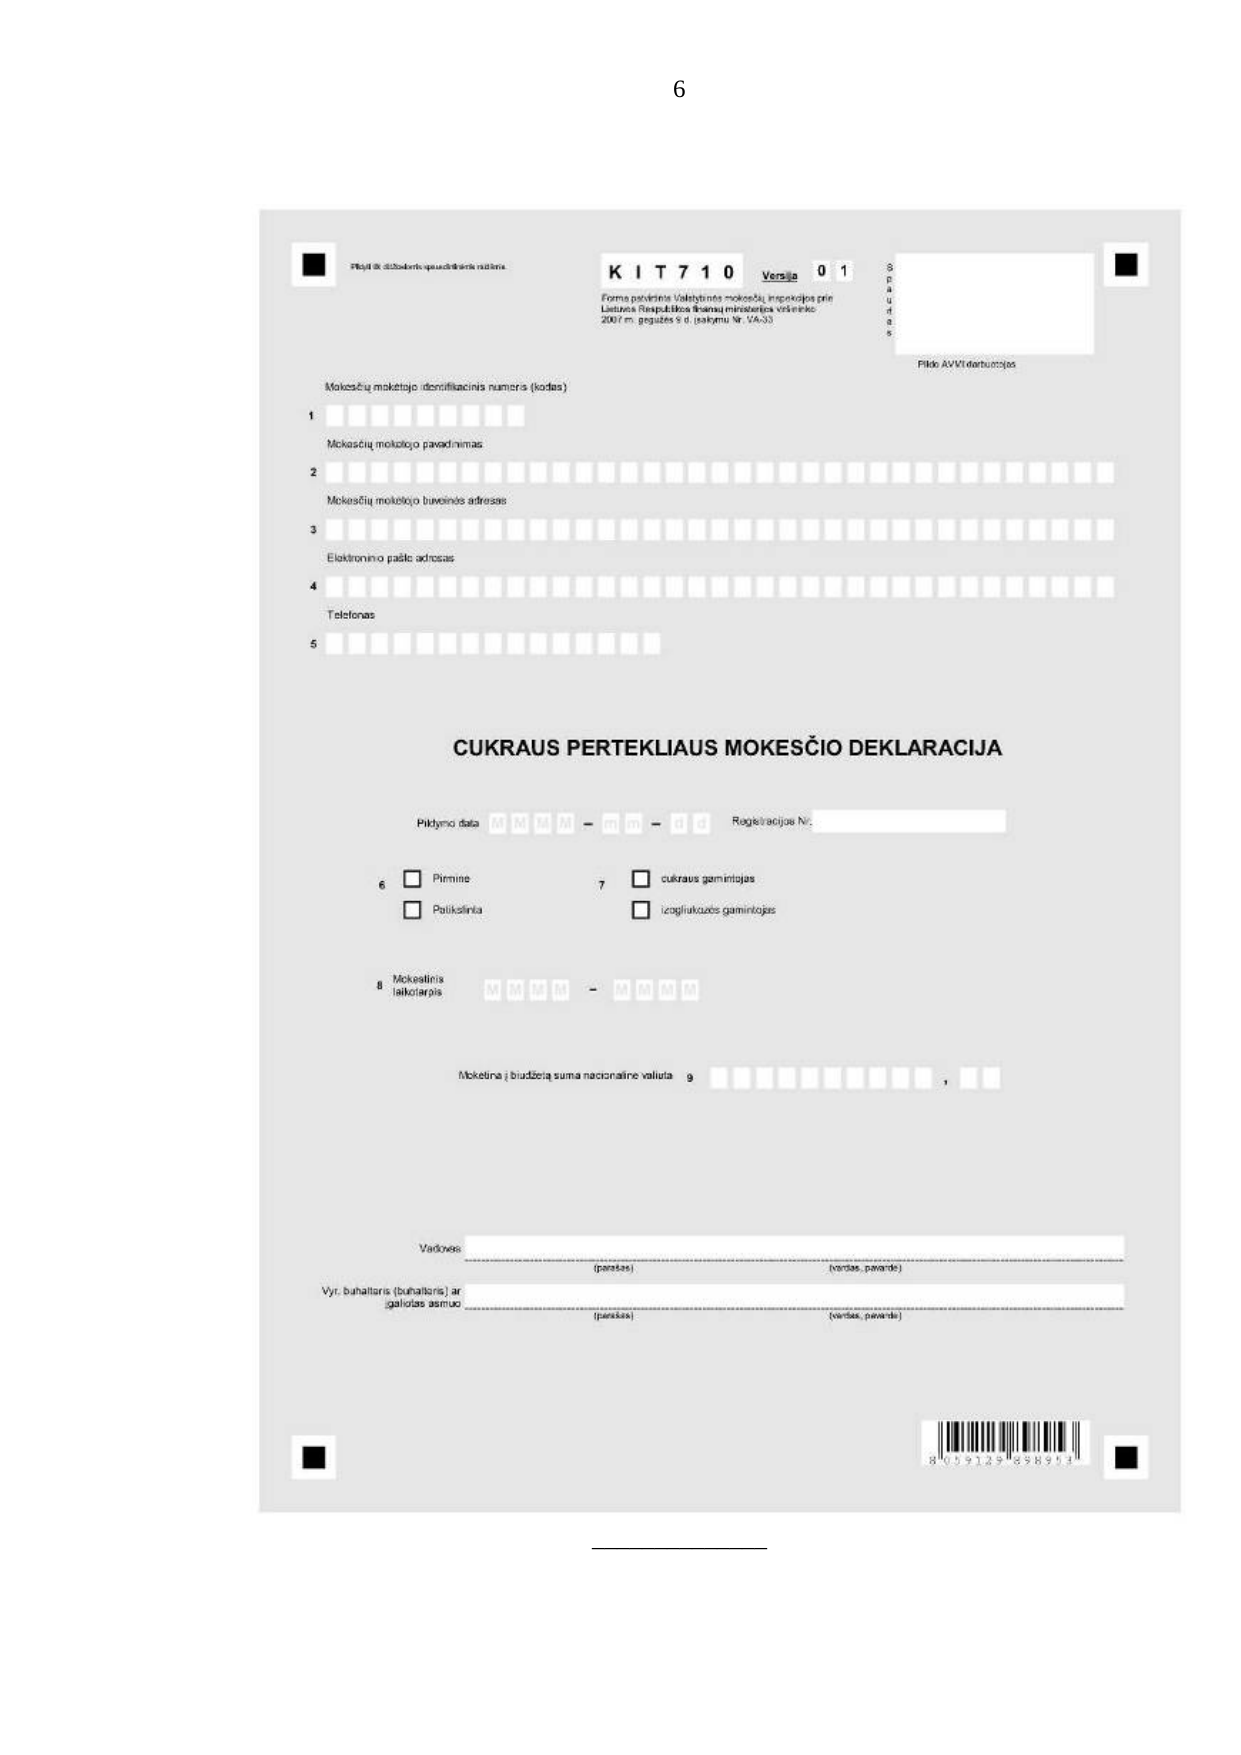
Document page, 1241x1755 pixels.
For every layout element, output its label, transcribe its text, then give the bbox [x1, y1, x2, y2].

text ______________ [177, 1523, 1181, 1552]
